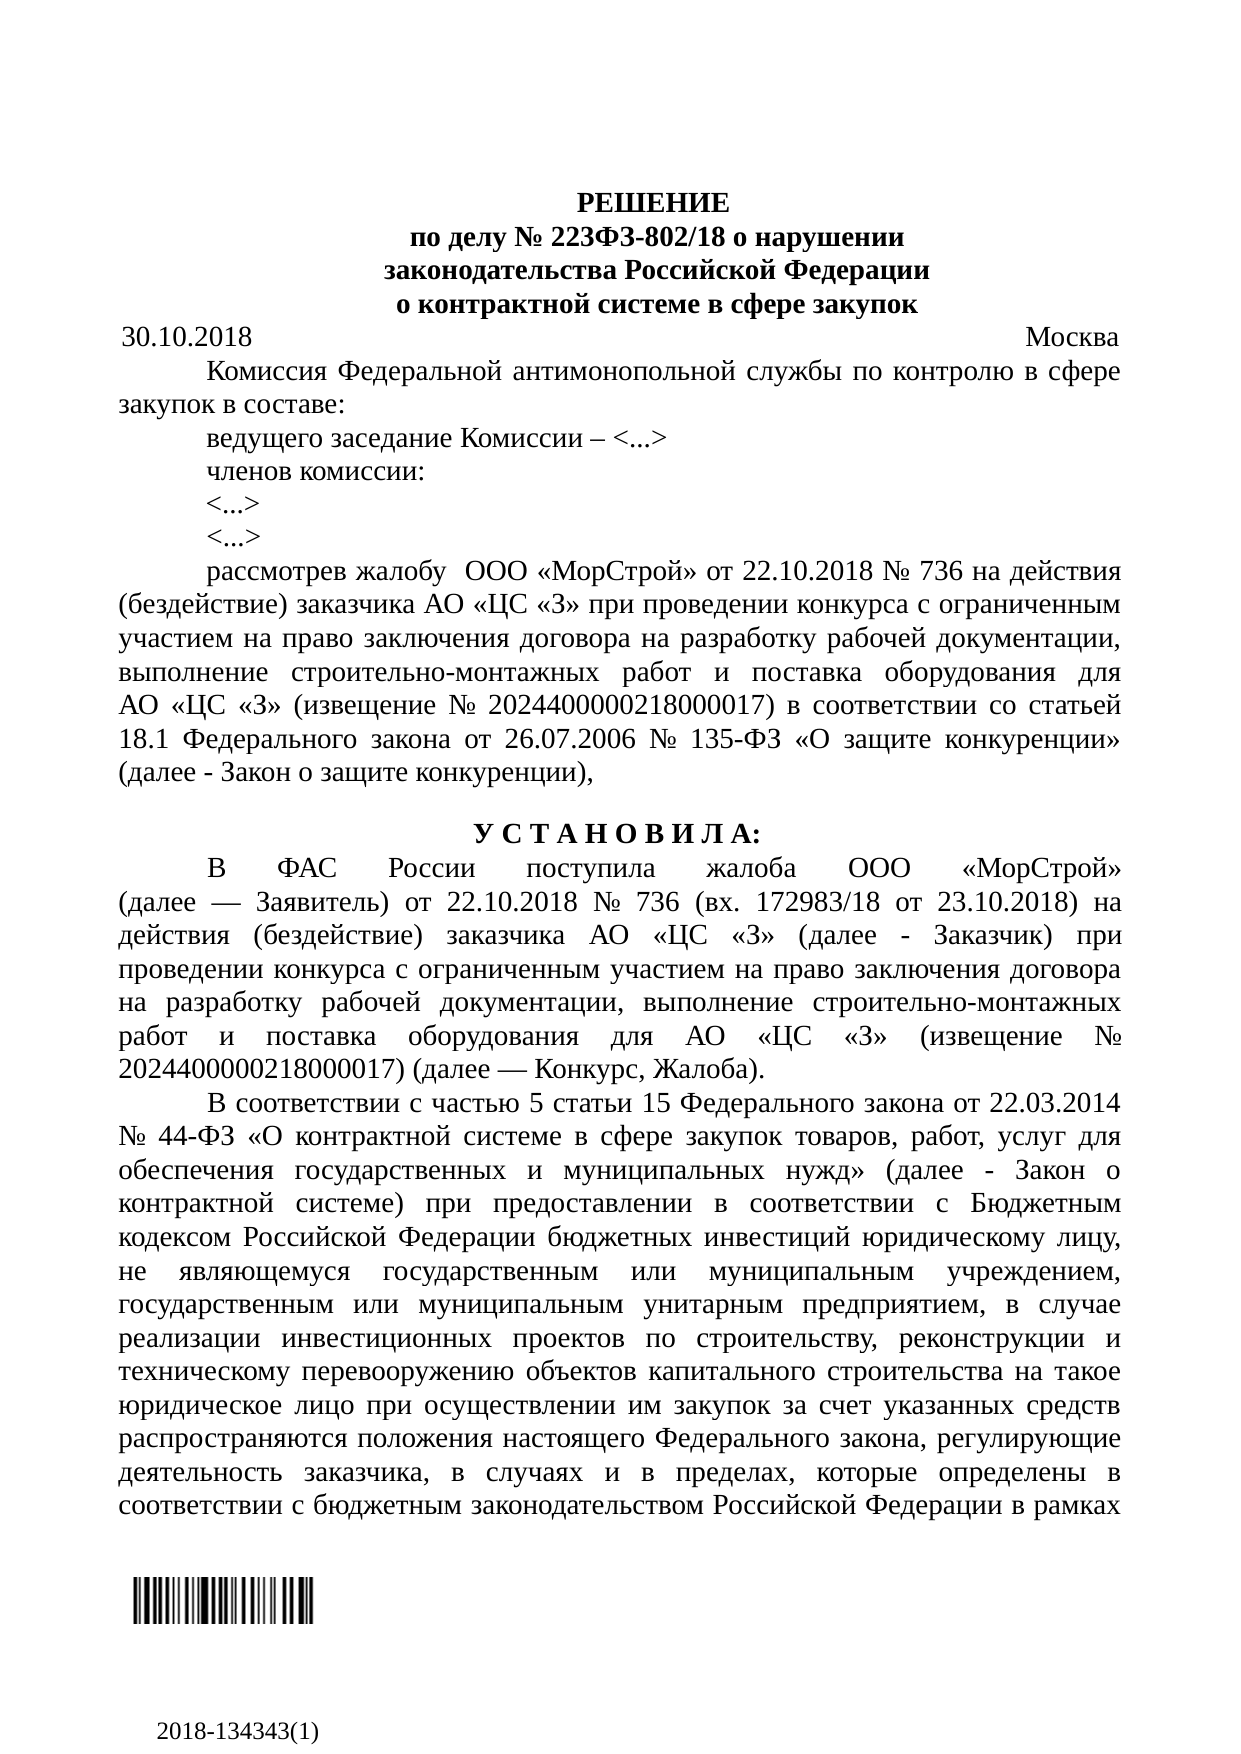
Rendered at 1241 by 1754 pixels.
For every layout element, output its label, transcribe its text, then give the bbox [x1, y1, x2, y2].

text членов комиссии: [118, 453, 1122, 487]
text 30.10.2018 Москва [118, 319, 1122, 353]
text <...> [118, 487, 1122, 519]
text <...> [118, 519, 1122, 553]
text ведущего заседание Комиссии – <...> [118, 420, 1122, 453]
text У С Т А Н О В И Л А: [112, 817, 1122, 850]
text Комиссия Федеральной антимонопольной службы по контролю в сфере закупок в составе: [118, 353, 1122, 420]
text В соответствии с частью 5 статьи 15 Федерального закона от 22.03.2014 № 44-ФЗ «О контрактной системе в сфере закупок товаров, работ, услуг для обеспечения государственных и муниципальных нужд» (далее - Закон о контрактной системе) при предоставлении в соответствии с Бюджетным кодексом Российской Федерации бюджетных инвестиций юридическому лицу, не являющемуся государственным или муниципальным учреждением, государственным или муниципальным унитарным предприятием, в случае реализации инвестиционных проектов по строительству, реконструкции и техническому перевооружению объектов капитального строительства на такое юридическое лицо при осуществлении им закупок за счет указанных средств распространяются положения настоящего Федерального закона, регулирующие деятельность заказчика, в случаях и в пределах, которые определены в соответствии с бюджетным законодательством Российской Федерации в рамках [118, 1085, 1122, 1521]
picture [118, 1577, 331, 1624]
text законодательства Российской Федерации [118, 252, 1122, 286]
text о контрактной системе в сфере закупок [118, 286, 1122, 319]
text РЕШЕНИЕ [118, 185, 1122, 219]
text по делу № 223ФЗ-802/18 о нарушении [118, 219, 1122, 252]
text рассмотрев жалобу ООО «МорСтрой» от 22.10.2018 № 736 на действия (бездействие) заказчика АО «ЦС «З» при проведении конкурса с ограниченным участием на право заключения договора на разработку рабочей документации, выполнение строительно-монтажных работ и поставка оборудования для АО «ЦС «З» (извещение № 2024400000218000017) в соответствии со статьей 18.1 Федерального закона от 26.07.2006 № 135-ФЗ «О защите конкуренции» (далее - Закон о защите конкуренции), [118, 553, 1122, 788]
text В ФАС России поступила жалоба ООО «МорСтрой» (далее — Заявитель) от 22.10.2018 № 736 (вх. 172983/18 от 23.10.2018) на действия (бездействие) заказчика АО «ЦС «З» (далее - Заказчик) при проведении конкурса с ограниченным участием на право заключения договора на разработку рабочей документации, выполнение строительно-монтажных работ и поставка оборудования для АО «ЦС «З» (извещение № 2024400000218000017) (далее — Конкурс, Жалоба). [118, 850, 1122, 1085]
